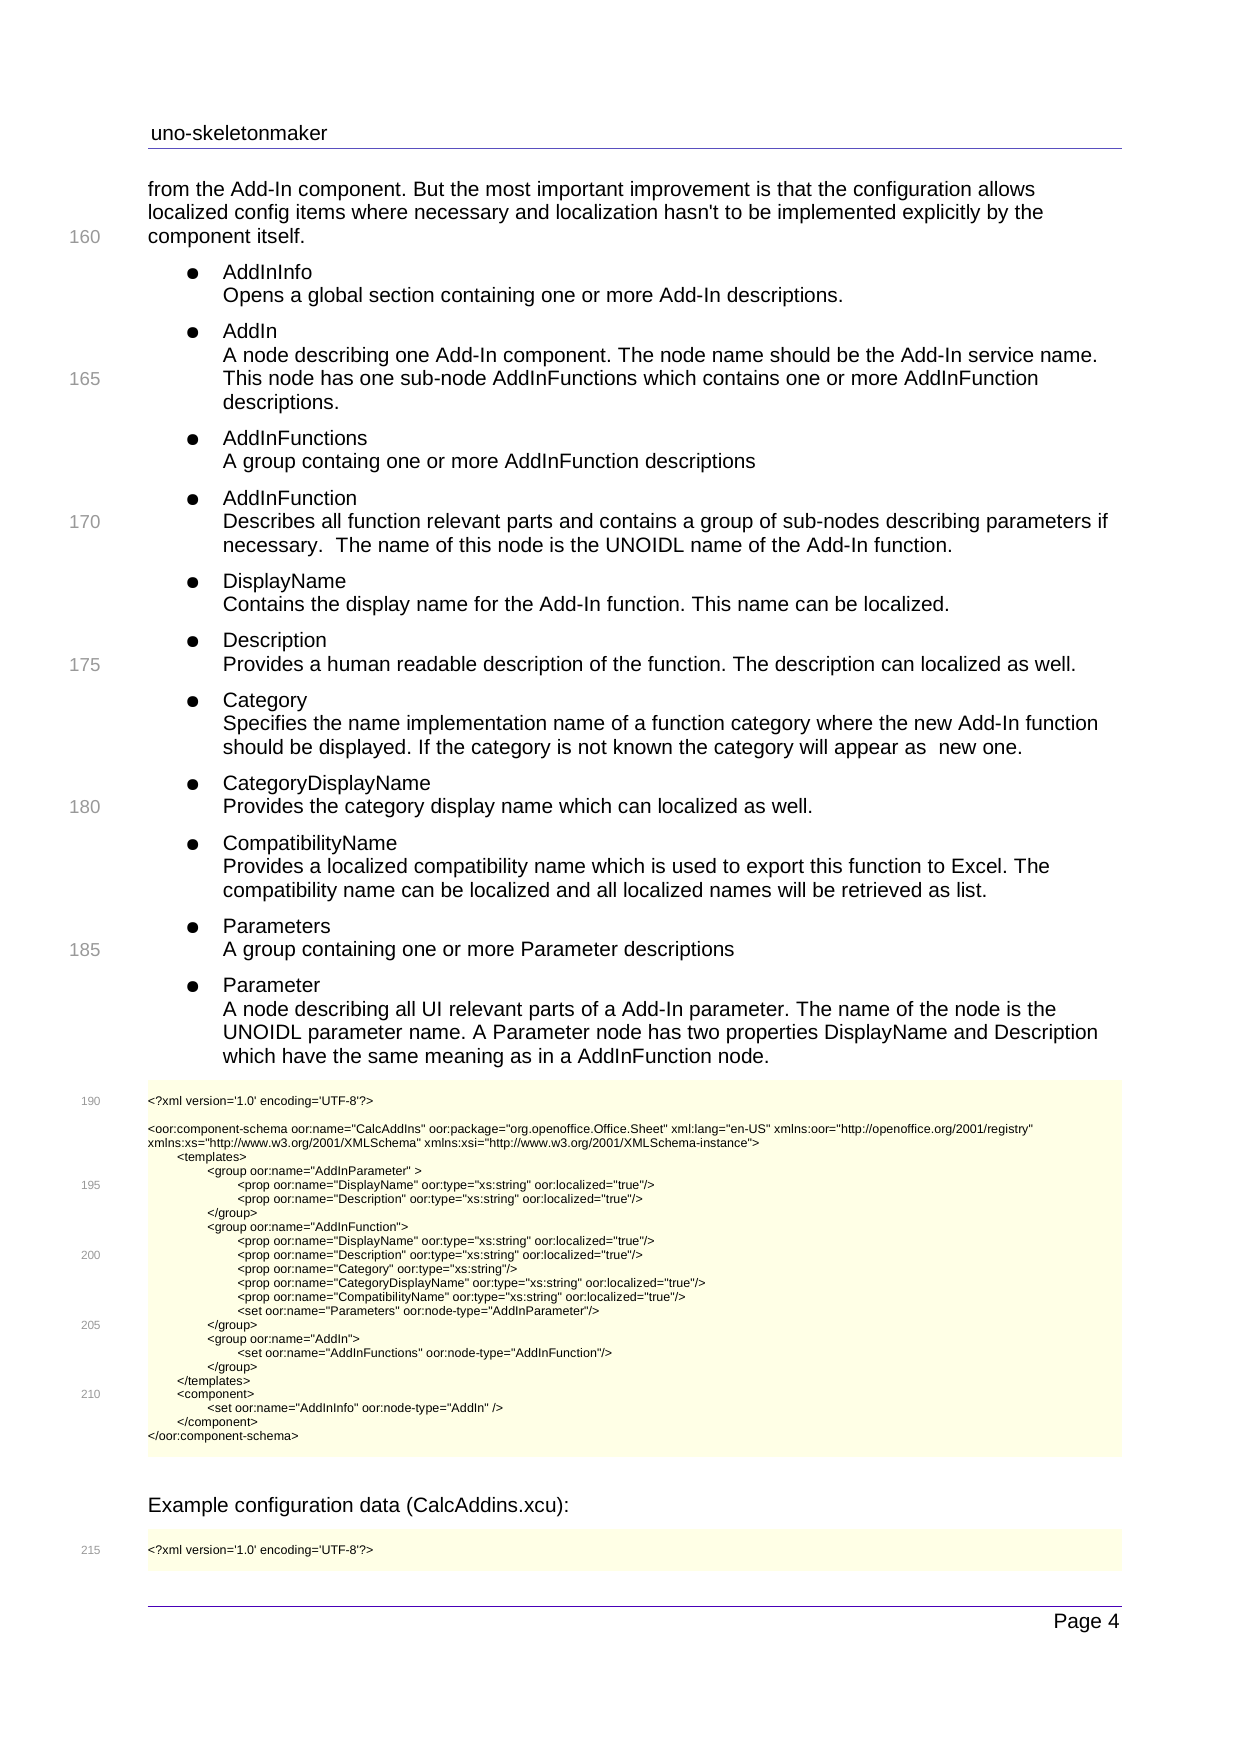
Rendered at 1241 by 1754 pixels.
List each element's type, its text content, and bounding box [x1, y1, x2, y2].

text <set oor:name="Parameters" oor:node-type="AddInParameter"/> [148, 1304, 1122, 1318]
text </group> [148, 1206, 1122, 1220]
list Parameter A node describing all UI relevant parts of a Add-In parameter. The name of the node is the UNOIDL parameter name. A Parameter node has two properties DisplayName and Description which have the same meaning as in a AddInFunction node. [185, 974, 1122, 1068]
list Description Provides a human readable description of the function. The description can localized as well. [185, 629, 1122, 676]
text </group> [148, 1318, 1122, 1332]
text <oor:component-schema oor:name="CalcAddIns" oor:package="org.openoffice.Office.Sheet" xml:lang="en-US" xmlns:oor="http://openoffice.org/2001/registry" xmlns:xs="http://www.w3.org/2001/XMLSchema" xmlns:xsi="http://www.w3.org/2001/XMLSchema-instance"> [148, 1122, 1122, 1150]
text </templates> [148, 1373, 1122, 1387]
text </component> [148, 1415, 1122, 1429]
list CompatibilityName Provides a localized compatibility name which is used to export this function to Excel. The compatibility name can be localized and all localized names will be retrieved as list. [185, 831, 1122, 902]
list DisplayName Contains the display name for the Add-In function. This name can be localized. [185, 569, 1122, 616]
list Parameters A group containing one or more Parameter descriptions [185, 914, 1122, 961]
text <prop oor:name="CompatibilityName" oor:type="xs:string" oor:localized="true"/> [148, 1290, 1122, 1304]
text <group oor:name="AddInFunction"> [148, 1220, 1122, 1234]
text <prop oor:name="DisplayName" oor:type="xs:string" oor:localized="true"/> [148, 1234, 1122, 1248]
list AddInFunctions A group containg one or more AddInFunction descriptions [185, 426, 1122, 473]
text <prop oor:name="DisplayName" oor:type="xs:string" oor:localized="true"/> [148, 1178, 1122, 1192]
text <prop oor:name="Category" oor:type="xs:string"/> [148, 1262, 1122, 1276]
text <set oor:name="AddInFunctions" oor:node-type="AddInFunction"/> [148, 1346, 1122, 1359]
text <templates> [148, 1150, 1122, 1164]
text <group oor:name="AddInParameter" > [148, 1164, 1122, 1178]
text <component> [148, 1387, 1122, 1401]
text <prop oor:name="Description" oor:type="xs:string" oor:localized="true"/> [148, 1248, 1122, 1262]
text Example configuration data (CalcAddins.xcu): [148, 1493, 1122, 1517]
list AddInFunction Describes all function relevant parts and contains a group of sub-nodes describing parameters if necessary. The name of this node is the UNOIDL name of the Add-In function. [185, 486, 1122, 557]
text <group oor:name="AddIn"> [148, 1332, 1122, 1346]
text </oor:component-schema> [148, 1429, 1122, 1443]
list Category Specifies the name implementation name of a function category where the new Add-In function should be displayed. If the category is not known the category will appear as new one. [185, 688, 1122, 759]
text <prop oor:name="CategoryDisplayName" oor:type="xs:string" oor:localized="true"/> [148, 1276, 1122, 1290]
text from the Add-In component. But the most important improvement is that the configuration allows localized config items where necessary and localization hasn't to be implemented explicitly by the component itself. [148, 177, 1122, 248]
text <prop oor:name="Description" oor:type="xs:string" oor:localized="true"/> [148, 1192, 1122, 1206]
text </group> [148, 1359, 1122, 1373]
list AddInInfo Opens a global section containing one or more Add-In descriptions. [185, 260, 1122, 307]
text <?xml version='1.0' encoding='UTF-8'?> [148, 1543, 1122, 1557]
text <?xml version='1.0' encoding='UTF-8'?> [148, 1094, 1122, 1108]
text <set oor:name="AddInInfo" oor:node-type="AddIn" /> [148, 1401, 1122, 1415]
list AddIn A node describing one Add-In component. The node name should be the Add-In service name. This node has one sub-node AddInFunctions which contains one or more AddInFunction descriptions. [185, 320, 1122, 414]
list CategoryDisplayName Provides the category display name which can localized as well. [185, 771, 1122, 818]
